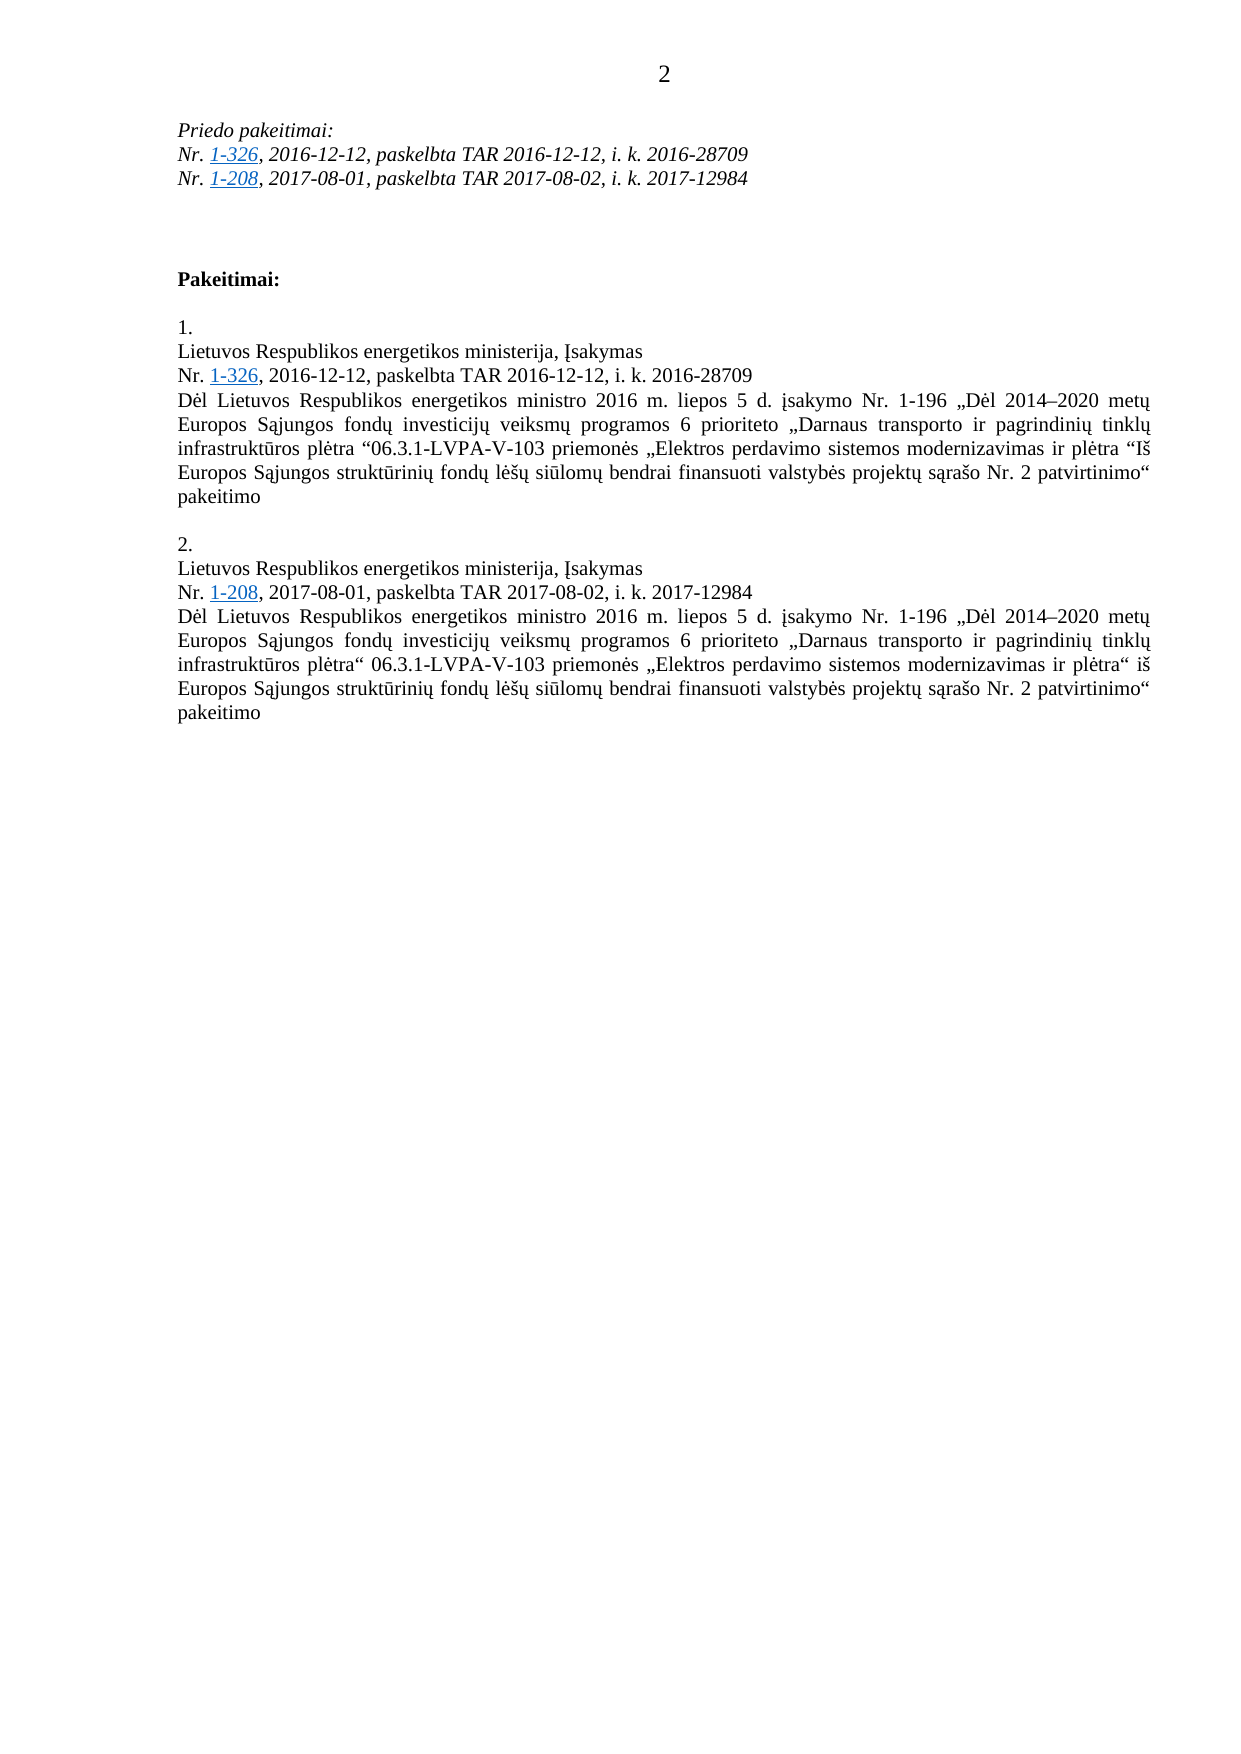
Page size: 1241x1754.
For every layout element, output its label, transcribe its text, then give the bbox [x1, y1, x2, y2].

text Lietuvos Respublikos energetikos ministerija, Įsakymas [177, 556, 1152, 580]
text Nr. 1-208, 2017-08-01, paskelbta TAR 2017-08-02, i. k. 2017-12984 [177, 580, 1152, 604]
text Nr. 1-326, 2016-12-12, paskelbta TAR 2016-12-12, i. k. 2016-28709 [177, 142, 1152, 166]
text Lietuvos Respublikos energetikos ministerija, Įsakymas [177, 339, 1152, 363]
text Dėl Lietuvos Respublikos energetikos ministro 2016 m. liepos 5 d. įsakymo Nr. 1-196 „Dėl 2014–2020 metų Europos Sąjungos fondų investicijų veiksmų programos 6 prioriteto „Darnaus transporto ir pagrindinių tinklų infrastruktūros plėtra “06.3.1-LVPA-V-103 priemonės „Elektros perdavimo sistemos modernizavimas ir plėtra “Iš Europos Sąjungos struktūrinių fondų lėšų siūlomų bendrai finansuoti valstybės projektų sąrašo Nr. 2 patvirtinimo“ pakeitimo [177, 387, 1152, 508]
text Pakeitimai: [177, 267, 1152, 291]
text Dėl Lietuvos Respublikos energetikos ministro 2016 m. liepos 5 d. įsakymo Nr. 1-196 „Dėl 2014–2020 metų Europos Sąjungos fondų investicijų veiksmų programos 6 prioriteto „Darnaus transporto ir pagrindinių tinklų infrastruktūros plėtra“ 06.3.1-LVPA-V-103 priemonės „Elektros perdavimo sistemos modernizavimas ir plėtra“ iš Europos Sąjungos struktūrinių fondų lėšų siūlomų bendrai finansuoti valstybės projektų sąrašo Nr. 2 patvirtinimo“ pakeitimo [177, 604, 1152, 724]
text 1. [177, 315, 1152, 339]
text Nr. 1-326, 2016-12-12, paskelbta TAR 2016-12-12, i. k. 2016-28709 [177, 363, 1152, 387]
text Nr. 1-208, 2017-08-01, paskelbta TAR 2017-08-02, i. k. 2017-12984 [177, 166, 1152, 190]
text Priedo pakeitimai: [177, 118, 1152, 142]
text 2. [177, 532, 1152, 556]
